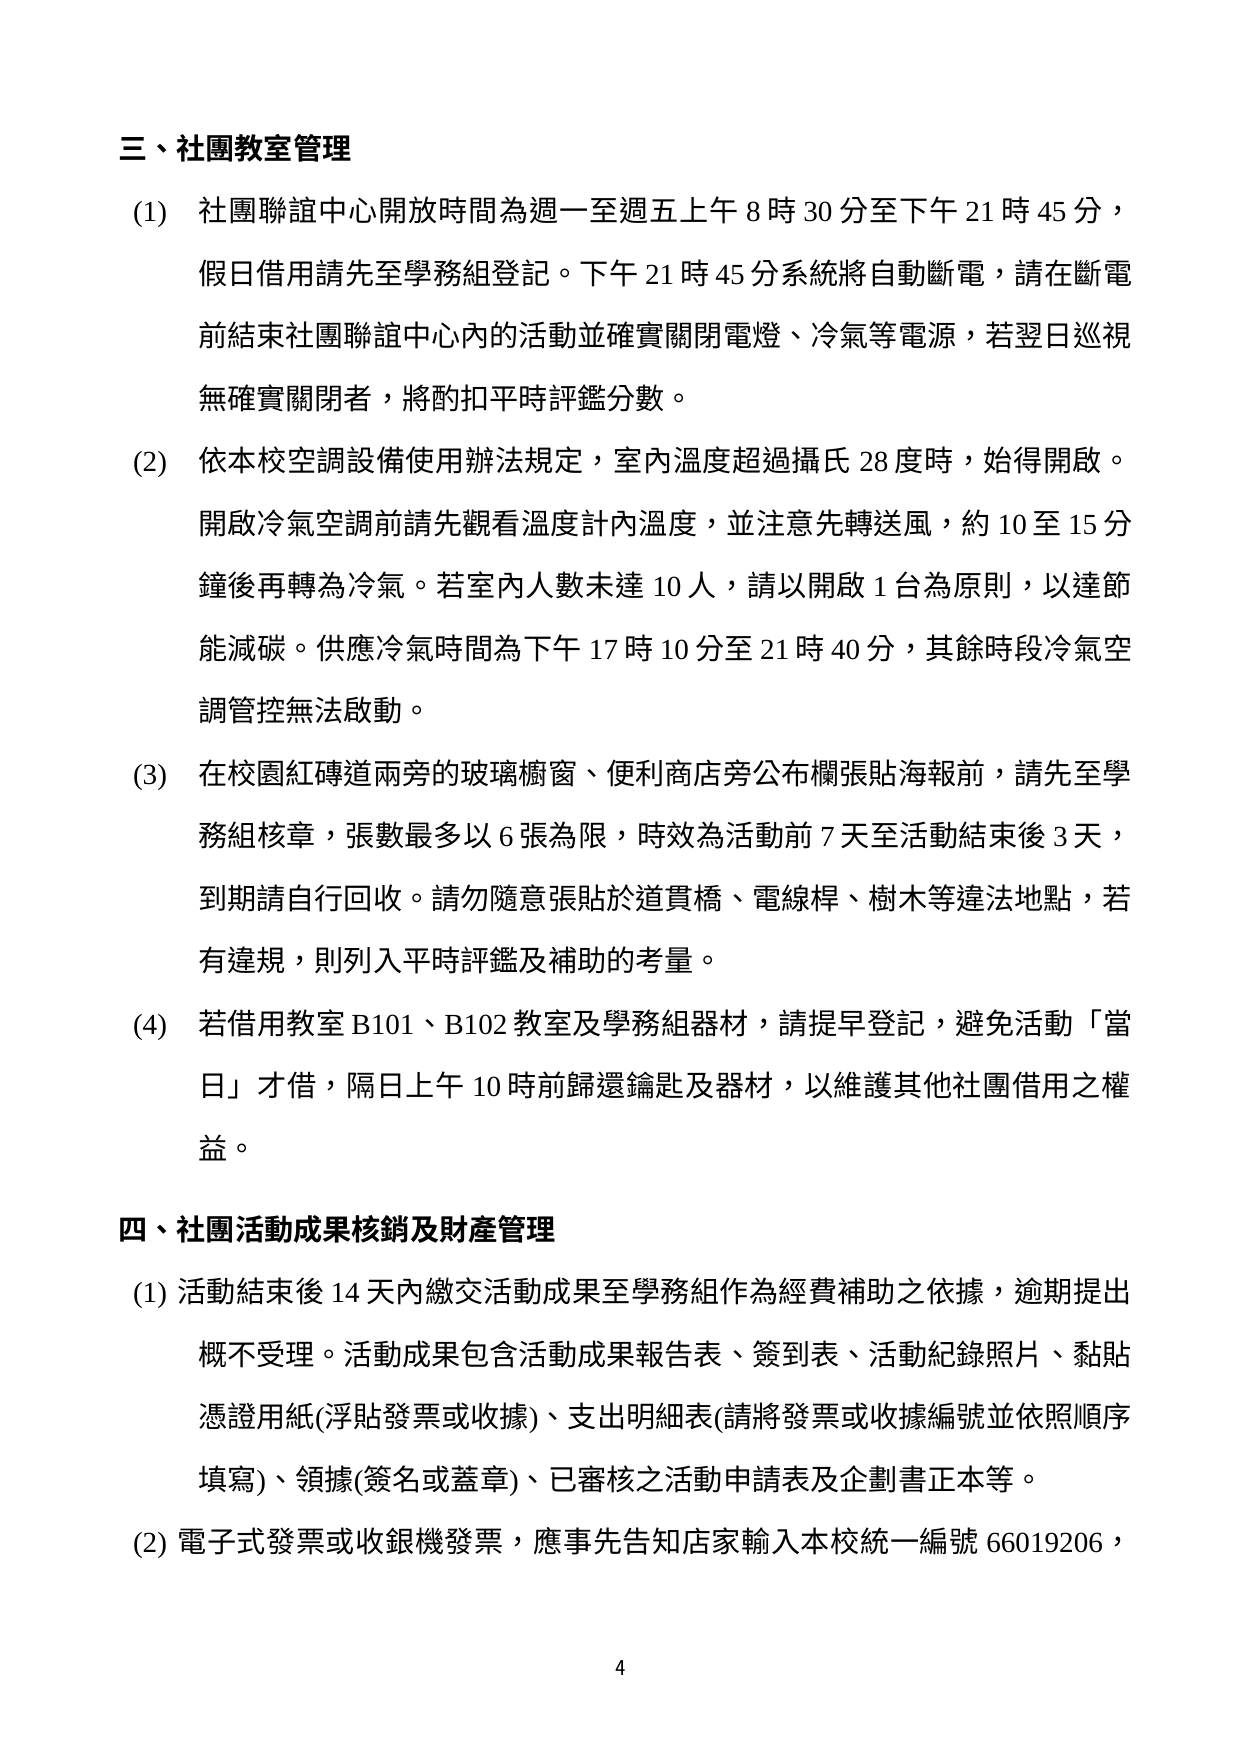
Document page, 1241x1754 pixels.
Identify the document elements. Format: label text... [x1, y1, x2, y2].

list 依本校空調設備使用辦法規定，室內溫度超過攝氏28度時，始得開啟。開啟冷氣空調前請先觀看溫度計內溫度，並注意先轉送風，約10至15分鐘後再轉為冷氣。若室內人數未達10人，請以開啟1台為原則，以達節能減碳。供應冷氣時間為下午17時10分至21時40分，其餘時段冷氣空調管控無法啟動。 [133, 417, 1132, 730]
list 活動結束後14天內繳交活動成果至學務組作為經費補助之依據，逾期提出概不受理。活動成果包含活動成果報告表、簽到表、活動紀錄照片、黏貼憑證用紙(浮貼發票或收據)、支出明細表(請將發票或收據編號並依照順序填寫)、領據(簽名或蓋章)、已審核之活動申請表及企劃書正本等。 [133, 1248, 1132, 1498]
list 電子式發票或收銀機發票，應事先告知店家輸入本校統一編號66019206， [133, 1498, 1132, 1561]
list 社團聯誼中心開放時間為週一至週五上午8時30分至下午21時45分，假日借用請先至學務組登記。下午21時45分系統將自動斷電，請在斷電前結束社團聯誼中心內的活動並確實關閉電燈、冷氣等電源，若翌日巡視無確實關閉者，將酌扣平時評鑑分數。 [133, 167, 1132, 417]
text 四、社團活動成果核銷及財產管理 [118, 1186, 1132, 1248]
list 若借用教室B101、B102教室及學務組器材，請提早登記，避免活動「當日」才借，隔日上午10時前歸還鑰匙及器材，以維護其他社團借用之權益。 [133, 980, 1132, 1167]
list 在校園紅磚道兩旁的玻璃櫥窗、便利商店旁公布欄張貼海報前，請先至學務組核章，張數最多以6張為限，時效為活動前7天至活動結束後3天，到期請自行回收。請勿隨意張貼於道貫橋、電線桿、樹木等違法地點，若有違規，則列入平時評鑑及補助的考量。 [133, 730, 1132, 980]
text 三、社團教室管理 [118, 105, 1132, 167]
